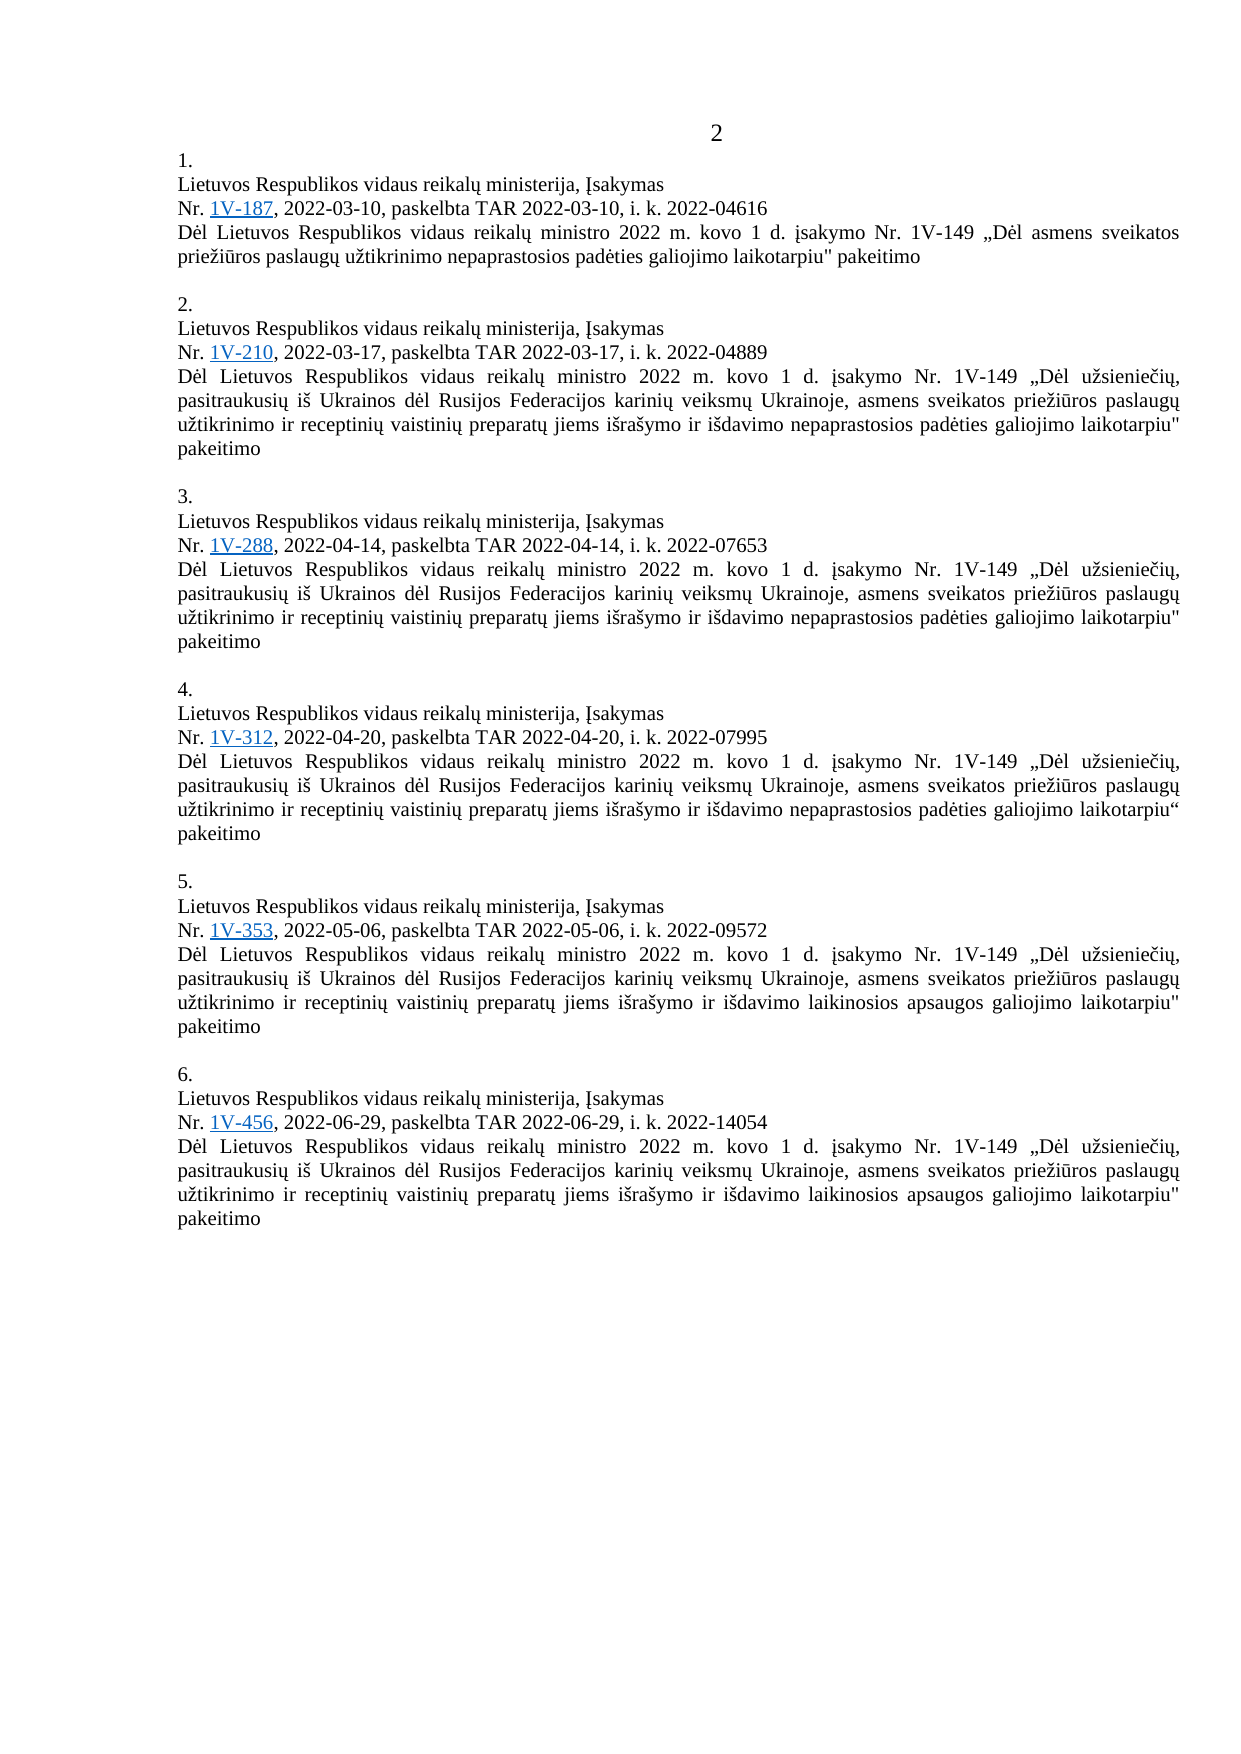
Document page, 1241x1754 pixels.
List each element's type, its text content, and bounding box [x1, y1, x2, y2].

text Dėl Lietuvos Respublikos vidaus reikalų ministro 2022 m. kovo 1 d. įsakymo Nr. 1V-149 „Dėl užsieniečių, pasitraukusių iš Ukrainos dėl Rusijos Federacijos karinių veiksmų Ukrainoje, asmens sveikatos priežiūros paslaugų užtikrinimo ir receptinių vaistinių preparatų jiems išrašymo ir išdavimo laikinosios apsaugos galiojimo laikotarpiu" pakeitimo [177, 942, 1181, 1038]
text Lietuvos Respublikos vidaus reikalų ministerija, Įsakymas [177, 172, 1181, 196]
text Nr. 1V-210, 2022-03-17, paskelbta TAR 2022-03-17, i. k. 2022-04889 [177, 340, 1181, 364]
text Lietuvos Respublikos vidaus reikalų ministerija, Įsakymas [177, 893, 1181, 918]
text 4. [177, 677, 1181, 701]
text Nr. 1V-312, 2022-04-20, paskelbta TAR 2022-04-20, i. k. 2022-07995 [177, 725, 1181, 749]
text Dėl Lietuvos Respublikos vidaus reikalų ministro 2022 m. kovo 1 d. įsakymo Nr. 1V-149 „Dėl asmens sveikatos priežiūros paslaugų užtikrinimo nepaprastosios padėties galiojimo laikotarpiu" pakeitimo [177, 220, 1181, 268]
text 3. [177, 484, 1181, 508]
text Dėl Lietuvos Respublikos vidaus reikalų ministro 2022 m. kovo 1 d. įsakymo Nr. 1V-149 „Dėl užsieniečių, pasitraukusių iš Ukrainos dėl Rusijos Federacijos karinių veiksmų Ukrainoje, asmens sveikatos priežiūros paslaugų užtikrinimo ir receptinių vaistinių preparatų jiems išrašymo ir išdavimo laikinosios apsaugos galiojimo laikotarpiu" pakeitimo [177, 1134, 1181, 1230]
text Dėl Lietuvos Respublikos vidaus reikalų ministro 2022 m. kovo 1 d. įsakymo Nr. 1V-149 „Dėl užsieniečių, pasitraukusių iš Ukrainos dėl Rusijos Federacijos karinių veiksmų Ukrainoje, asmens sveikatos priežiūros paslaugų užtikrinimo ir receptinių vaistinių preparatų jiems išrašymo ir išdavimo nepaprastosios padėties galiojimo laikotarpiu“ pakeitimo [177, 749, 1181, 845]
text Lietuvos Respublikos vidaus reikalų ministerija, Įsakymas [177, 701, 1181, 725]
text Nr. 1V-456, 2022-06-29, paskelbta TAR 2022-06-29, i. k. 2022-14054 [177, 1110, 1181, 1134]
text 1. [177, 148, 1181, 172]
text Lietuvos Respublikos vidaus reikalų ministerija, Įsakymas [177, 316, 1181, 340]
text 2. [177, 292, 1181, 316]
text Lietuvos Respublikos vidaus reikalų ministerija, Įsakymas [177, 508, 1181, 533]
text Nr. 1V-187, 2022-03-10, paskelbta TAR 2022-03-10, i. k. 2022-04616 [177, 196, 1181, 220]
text Dėl Lietuvos Respublikos vidaus reikalų ministro 2022 m. kovo 1 d. įsakymo Nr. 1V-149 „Dėl užsieniečių, pasitraukusių iš Ukrainos dėl Rusijos Federacijos karinių veiksmų Ukrainoje, asmens sveikatos priežiūros paslaugų užtikrinimo ir receptinių vaistinių preparatų jiems išrašymo ir išdavimo nepaprastosios padėties galiojimo laikotarpiu" pakeitimo [177, 557, 1181, 653]
text Nr. 1V-353, 2022-05-06, paskelbta TAR 2022-05-06, i. k. 2022-09572 [177, 918, 1181, 942]
text Dėl Lietuvos Respublikos vidaus reikalų ministro 2022 m. kovo 1 d. įsakymo Nr. 1V-149 „Dėl užsieniečių, pasitraukusių iš Ukrainos dėl Rusijos Federacijos karinių veiksmų Ukrainoje, asmens sveikatos priežiūros paslaugų užtikrinimo ir receptinių vaistinių preparatų jiems išrašymo ir išdavimo nepaprastosios padėties galiojimo laikotarpiu" pakeitimo [177, 364, 1181, 460]
text Nr. 1V-288, 2022-04-14, paskelbta TAR 2022-04-14, i. k. 2022-07653 [177, 533, 1181, 557]
text 6. [177, 1062, 1181, 1086]
text Lietuvos Respublikos vidaus reikalų ministerija, Įsakymas [177, 1086, 1181, 1110]
text 5. [177, 869, 1181, 893]
